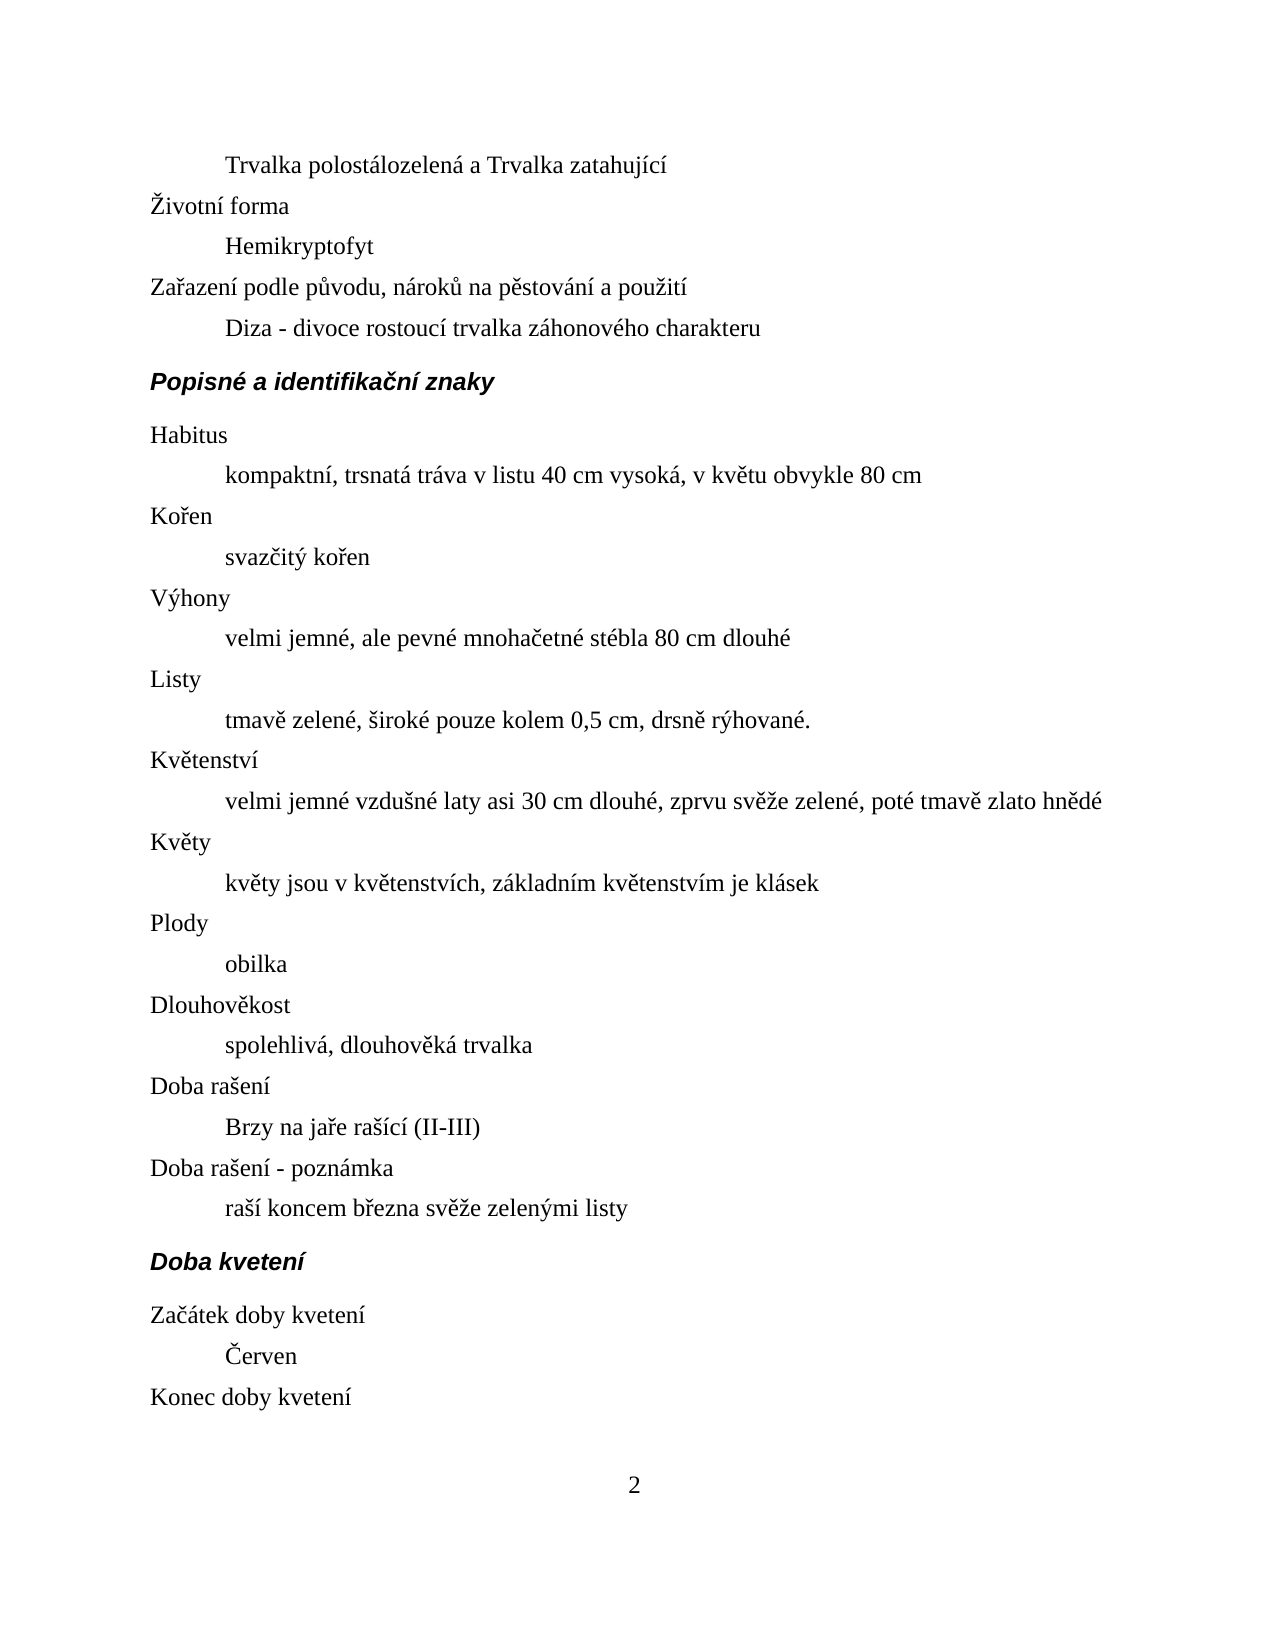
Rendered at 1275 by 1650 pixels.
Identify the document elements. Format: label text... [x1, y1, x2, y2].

text Výhony [150, 583, 1125, 611]
text obilka [225, 949, 1125, 978]
text Hemikryptofyt [225, 231, 1125, 260]
text Zařazení podle původu, nároků na pěstování a použití [150, 272, 1125, 301]
text Trvalka polostálozelená a Trvalka zatahující [225, 150, 1125, 179]
text Červen [225, 1341, 1125, 1370]
text Doba rašení [150, 1071, 1125, 1100]
text Doba rašení - poznámka [150, 1153, 1125, 1182]
text svazčitý kořen [225, 542, 1125, 571]
text Plody [150, 908, 1125, 937]
text Životní forma [150, 191, 1125, 219]
text Kořen [150, 501, 1125, 530]
text Květenství [150, 746, 1125, 774]
text Konec doby kvetení [150, 1382, 1125, 1411]
text Brzy na jaře rašící (II-III) [225, 1112, 1125, 1141]
text Začátek doby kvetení [150, 1300, 1125, 1329]
text tmavě zelené, široké pouze kolem 0,5 cm, drsně rýhované. [225, 705, 1125, 733]
text Diza - divoce rostoucí trvalka záhonového charakteru [225, 313, 1125, 342]
text Listy [150, 664, 1125, 693]
text Květy [150, 827, 1125, 856]
text velmi jemné vzdušné laty asi 30 cm dlouhé, zprvu svěže zelené, poté tmavě zlato hnědé [225, 786, 1125, 815]
text velmi jemné, ale pevné mnohačetné stébla 80 cm dlouhé [225, 623, 1125, 652]
subtitle Doba kvetení [150, 1247, 1125, 1276]
text květy jsou v květenstvích, základním květenstvím je klásek [225, 868, 1125, 896]
text Habitus [150, 420, 1125, 448]
text Dlouhověkost [150, 990, 1125, 1019]
text raší koncem března svěže zelenými listy [225, 1193, 1125, 1222]
text kompaktní, trsnatá tráva v listu 40 cm vysoká, v květu obvykle 80 cm [225, 460, 1125, 489]
subtitle Popisné a identifikační znaky [150, 367, 1125, 395]
text spolehlivá, dlouhověká trvalka [225, 1031, 1125, 1059]
